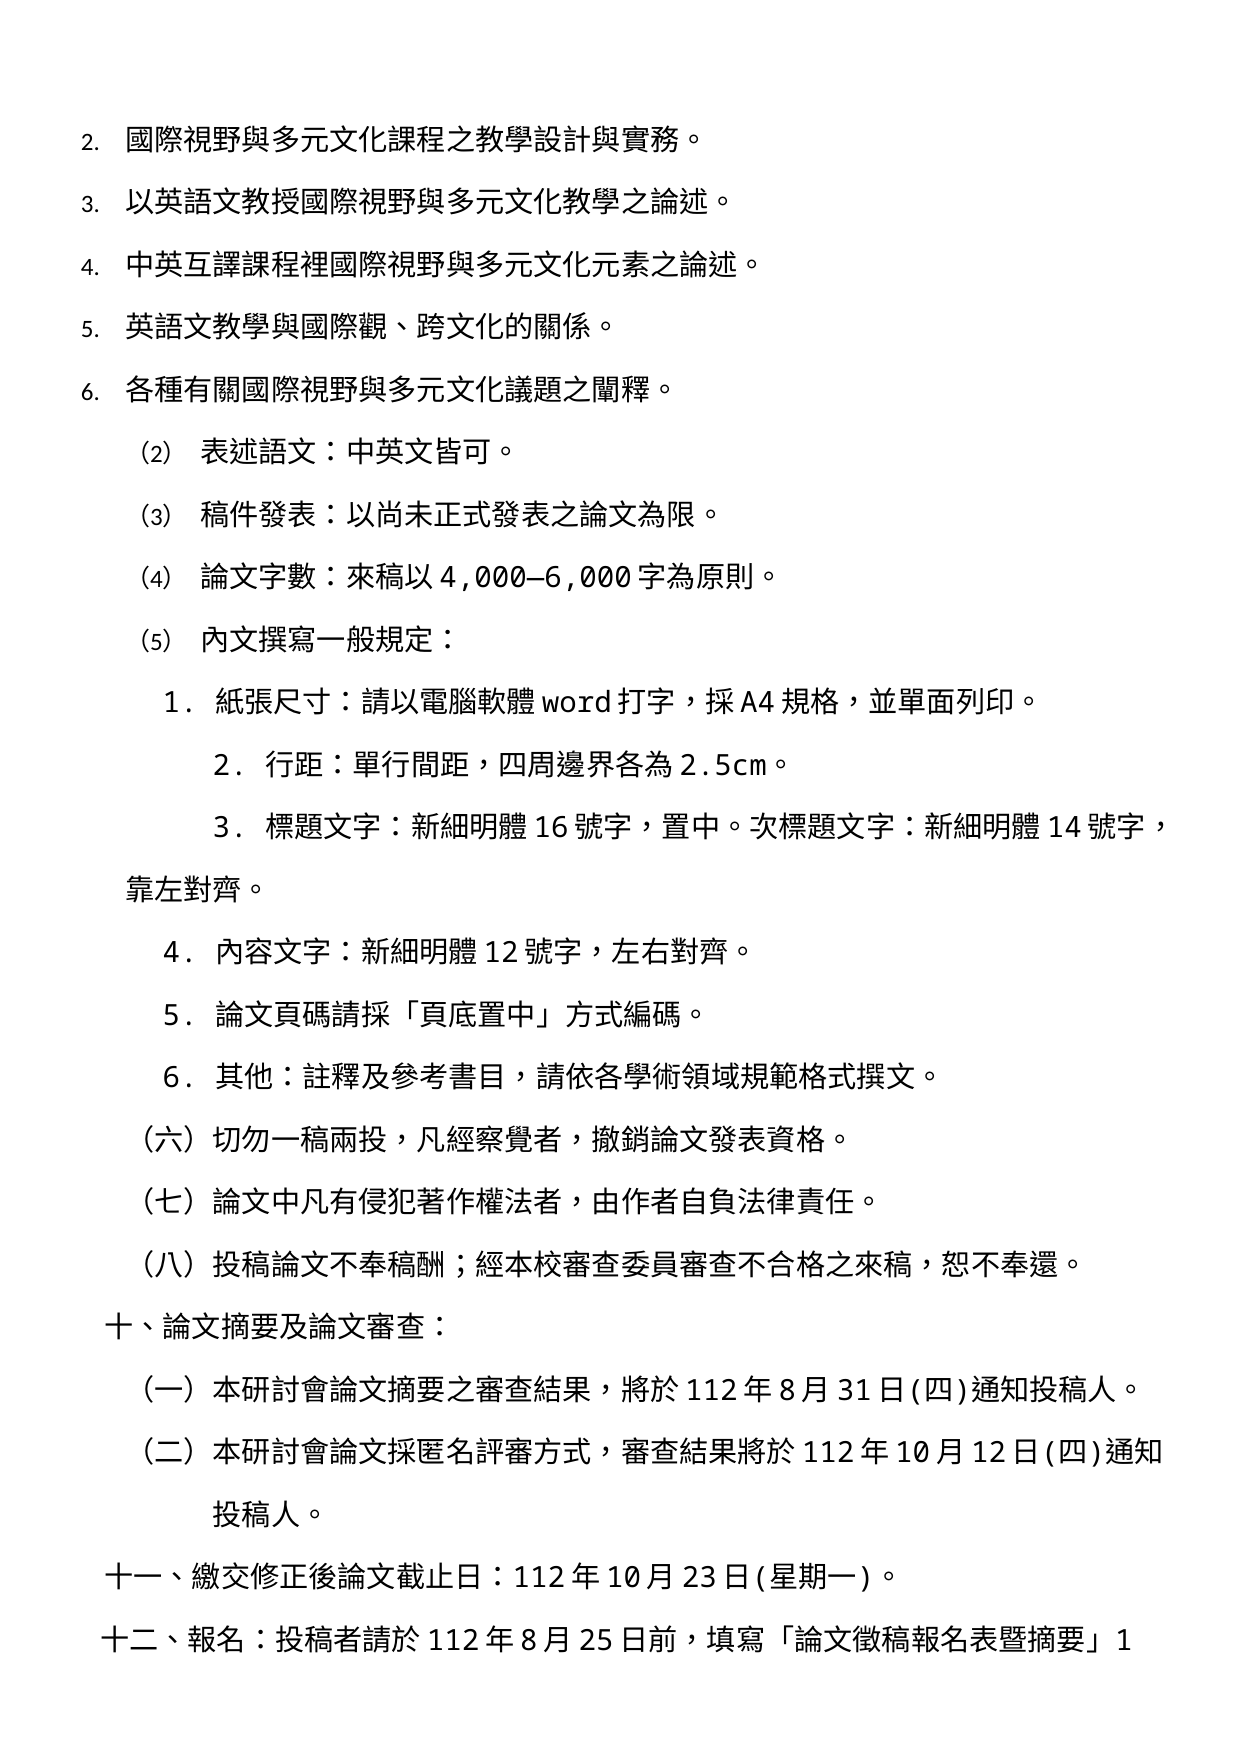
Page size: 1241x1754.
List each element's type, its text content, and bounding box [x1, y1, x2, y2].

text （六）切勿一稿兩投，凡經察覺者，撤銷論文發表資格。 [125, 1096, 1165, 1158]
text （七）論文中凡有侵犯著作權法者，由作者自負法律責任。 [125, 1158, 1165, 1221]
list 內文撰寫一般規定： [125, 596, 1165, 658]
list 以英語文教授國際視野與多元文化教學之論述。 [75, 158, 1165, 221]
text 1. 紙張尺寸：請以電腦軟體word打字，採A4規格，並單面列印。 [75, 658, 1165, 721]
text 4. 內容文字：新細明體12號字，左右對齊。 [75, 908, 1165, 971]
list 國際視野與多元文化課程之教學設計與實務。 [75, 96, 1165, 158]
text 十一、繳交修正後論文截止日：112年10月23日(星期一)。 [75, 1533, 1165, 1596]
text （二）本研討會論文採匿名評審方式，審查結果將於112年10月12日(四)通知投稿人。 [125, 1408, 1165, 1533]
text 十、論文摘要及論文審查： [75, 1283, 1165, 1346]
list 各種有關國際視野與多元文化議題之闡釋。 [75, 346, 1165, 408]
text （一）本研討會論文摘要之審查結果，將於112年8月31日(四)通知投稿人。 [125, 1346, 1165, 1408]
list 稿件發表：以尚未正式發表之論文為限。 [125, 471, 1165, 533]
text 2. 行距：單行間距，四周邊界各為2.5cm。 [125, 721, 1165, 783]
list 表述語文：中英文皆可。 [125, 408, 1165, 471]
text 5. 論文頁碼請採「頁底置中」方式編碼。 [75, 971, 1165, 1033]
text 十二、報名：投稿者請於112年8月25日前，填寫「論文徵稿報名表暨摘要」1 [100, 1596, 1165, 1658]
list 論文字數：來稿以4,000—6,000字為原則。 [125, 533, 1165, 596]
list 中英互譯課程裡國際視野與多元文化元素之論述。 [75, 221, 1165, 283]
list 英語文教學與國際觀、跨文化的關係。 [75, 283, 1165, 346]
text 6. 其他：註釋及參考書目，請依各學術領域規範格式撰文。 [75, 1033, 1165, 1096]
text （八）投稿論文不奉稿酬；經本校審查委員審查不合格之來稿，恕不奉還。 [125, 1221, 1165, 1283]
text 3. 標題文字：新細明體16號字，置中。次標題文字：新細明體14號字，靠左對齊。 [125, 783, 1165, 908]
